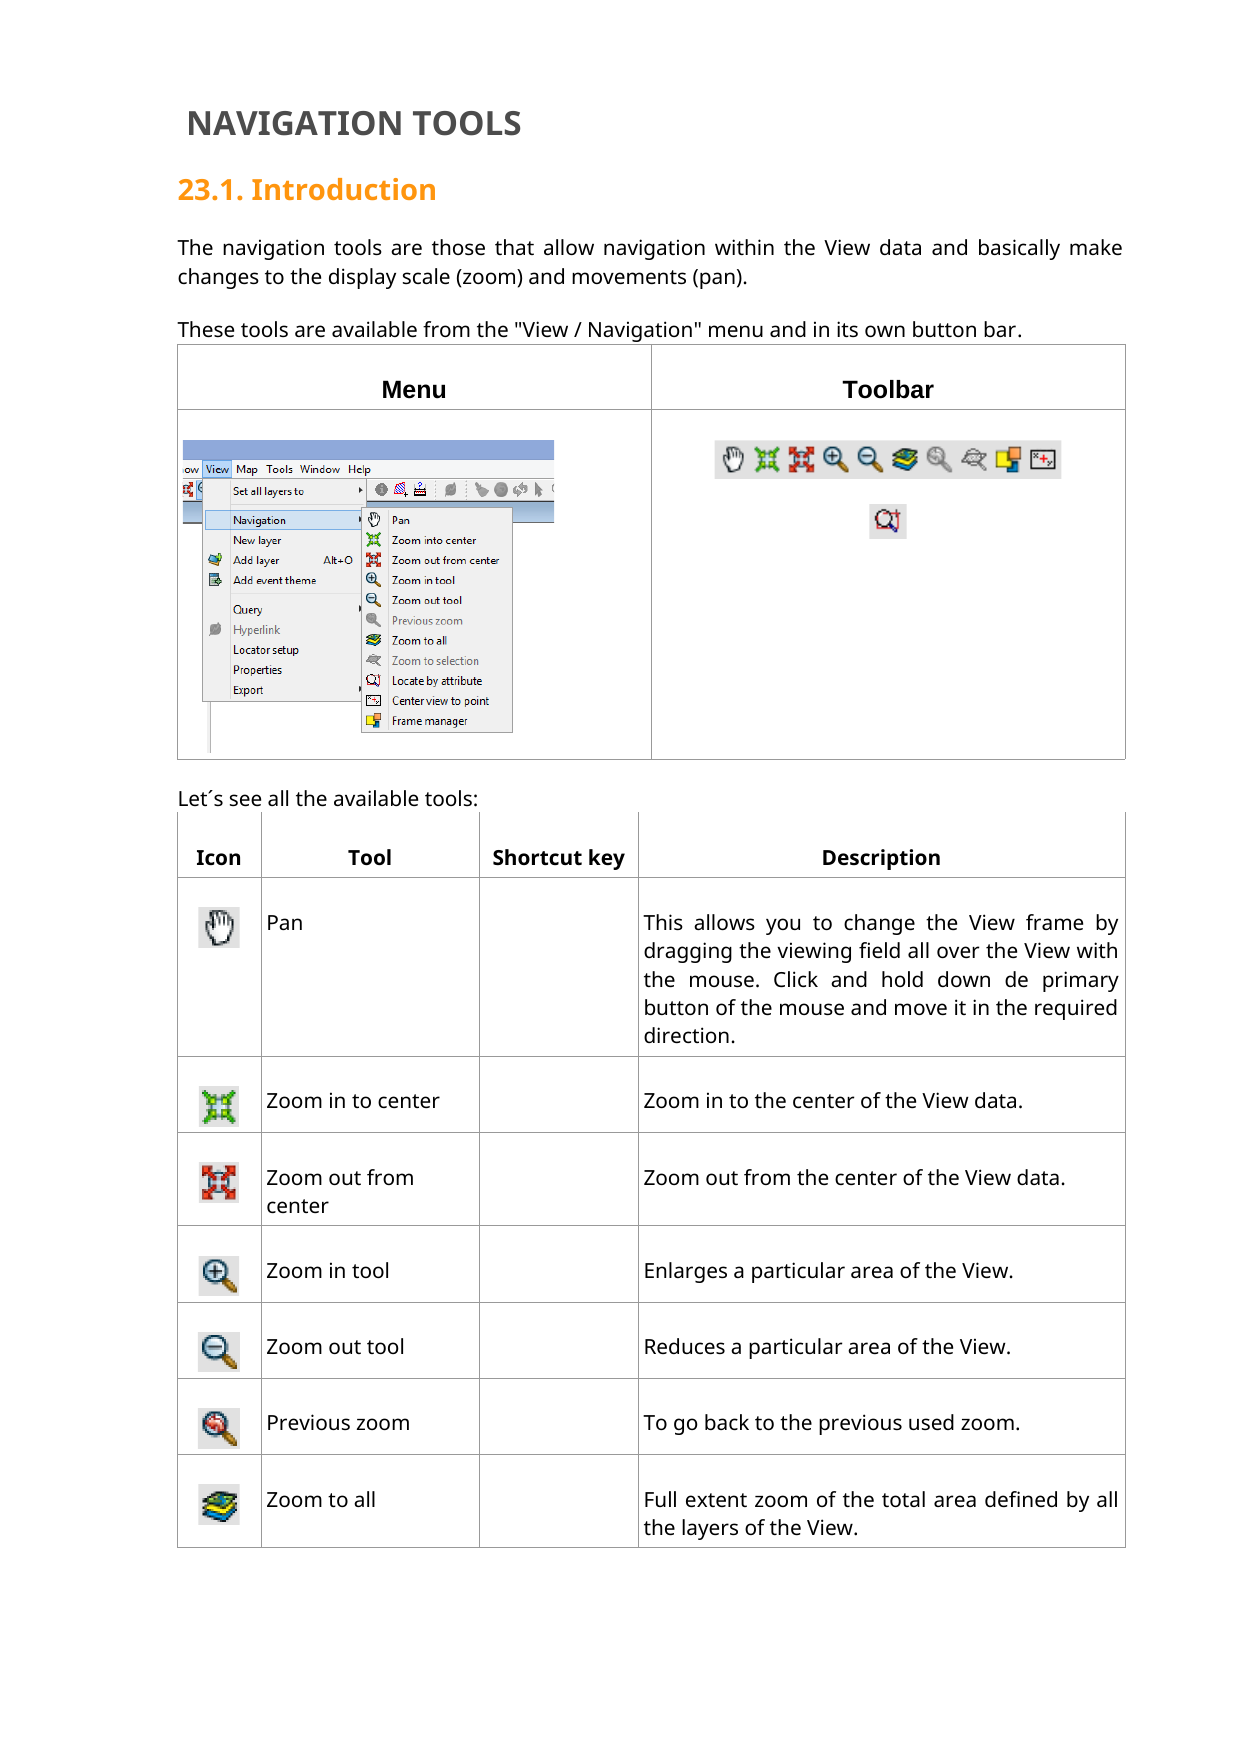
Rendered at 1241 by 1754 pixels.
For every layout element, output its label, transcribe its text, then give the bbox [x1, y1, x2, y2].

picture [198, 1162, 239, 1203]
table_cell [178, 878, 261, 1056]
table_cell Enlarges a particular area of the View. [639, 1226, 1125, 1302]
table_header Description [639, 812, 1125, 877]
table_cell [178, 1226, 261, 1302]
table_cell Pan [262, 878, 479, 1056]
table_cell [178, 1057, 261, 1132]
table_cell [652, 410, 1125, 759]
table_cell To go back to the previous used zoom. [639, 1379, 1125, 1454]
table_header Menu [178, 345, 651, 409]
table_cell [178, 410, 651, 759]
table_cell [178, 1455, 261, 1547]
table_cell [480, 1455, 638, 1547]
picture [198, 1484, 240, 1525]
picture [182, 440, 297, 753]
table_cell Zoom out from the center of the View data. [639, 1133, 1125, 1225]
table_cell This allows you to change the View frame by dragging the viewing field all over the View with the mouse. Click and hold down de primary button of the mouse and move it in the required direction. [639, 878, 1125, 1056]
table_cell [480, 1303, 638, 1378]
table_cell Zoom out tool [262, 1303, 479, 1378]
table_header Shortcut key [480, 812, 638, 877]
text These tools are available from the "View / Navigation" menu and in its own button bar. [177, 315, 1125, 344]
picture [197, 1332, 240, 1372]
picture [198, 907, 240, 948]
picture [714, 440, 1062, 479]
picture [198, 1086, 239, 1127]
table_header Tool [262, 812, 479, 877]
table_header Toolbar [652, 345, 1125, 409]
table_header Icon [178, 812, 261, 877]
subtitle 23.1. Introduction [177, 169, 1125, 208]
picture [198, 1256, 240, 1296]
table_cell Zoom in to the center of the View data. [639, 1057, 1125, 1132]
table_cell [480, 878, 638, 1056]
table_cell [480, 1133, 638, 1225]
subtitle Navigation tools [177, 100, 1125, 145]
table_cell Zoom in tool [262, 1226, 479, 1302]
table_cell Zoom to all [262, 1455, 479, 1547]
table_cell [178, 1303, 261, 1378]
table_cell Zoom out from center [262, 1133, 479, 1225]
table_cell [480, 1379, 638, 1454]
table_cell [480, 1226, 638, 1302]
text Let´s see all the available tools: [177, 784, 1125, 812]
table_cell Reduces a particular area of the View. [639, 1303, 1125, 1378]
table_cell [178, 1133, 261, 1225]
picture [197, 1408, 240, 1449]
picture [869, 504, 907, 539]
table_cell [480, 1057, 638, 1132]
table_cell Zoom in to center [262, 1057, 479, 1132]
table_cell [178, 1379, 261, 1454]
table_cell Previous zoom [262, 1379, 479, 1454]
text The navigation tools are those that allow navigation within the View data and basically make changes to the display scale (zoom) and movements (pan). [177, 233, 1125, 290]
table_cell Full extent zoom of the total area defined by all the layers of the View. [639, 1455, 1125, 1547]
